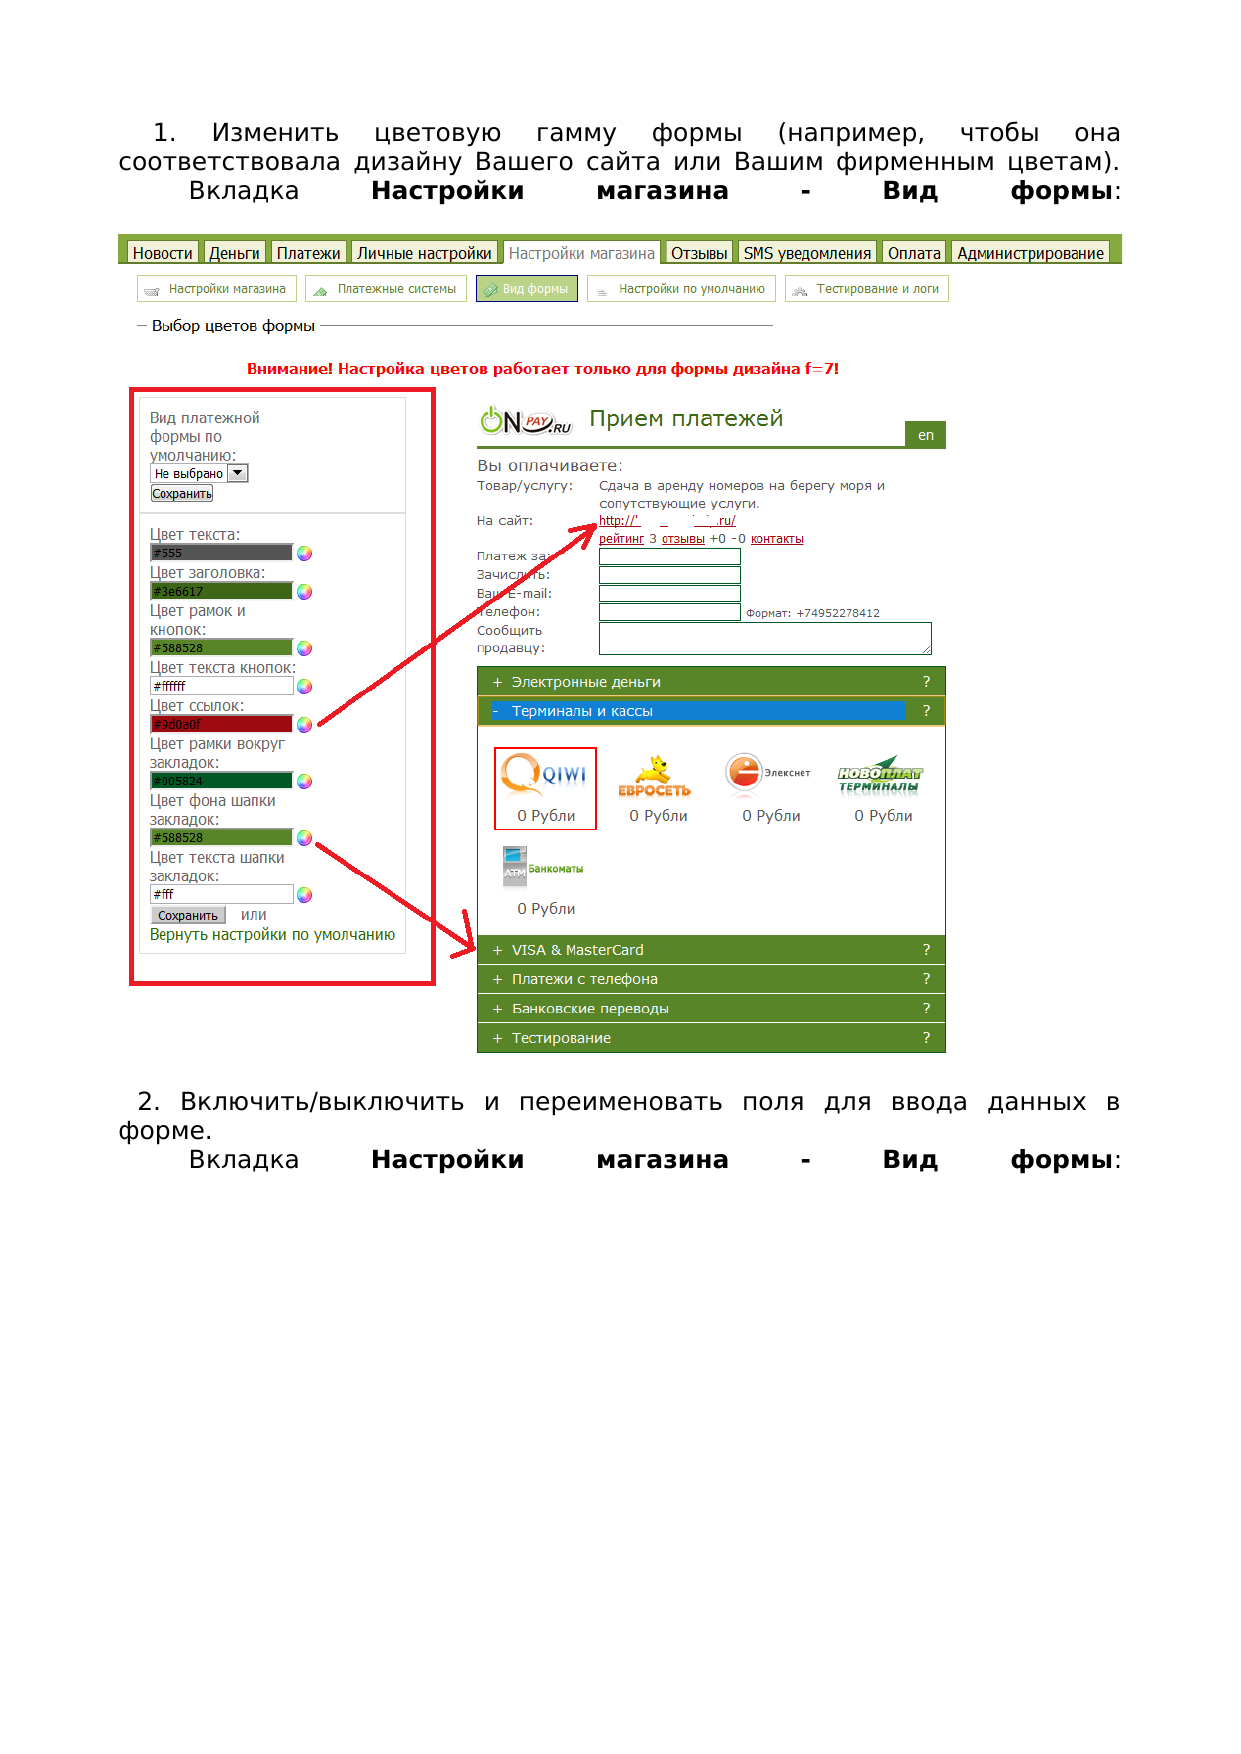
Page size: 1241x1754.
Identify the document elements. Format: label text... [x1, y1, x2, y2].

picture [118, 234, 1123, 1058]
text Система позволяет тонко настроить вид платежной формы, в том числе: 1. Изменить цветовую гамму формы (например, чтобы она соответствовала дизайну Вашего сайта или Вашим фирменным цветам). Вкладка Настройки магазина - Вид формы: 2. Включить/выключить и переименовать поля для ввода данных в форме. Вкладка Настройки магазина - Вид формы: 3. Включать/выключать любые платежные системы, а также менять их сортировку (перемещение осуществляется мышью - удержанием левой клавиши). Вкладка Настройки магазина - Платежные системы: [118, 118, 1122, 234]
text Система позволяет тонко настроить вид платежной формы, в том числе: 1. Изменить цветовую гамму формы (например, чтобы она соответствовала дизайну Вашего сайта или Вашим фирменным цветам). Вкладка Настройки магазина - Вид формы: 2. Включить/выключить и переименовать поля для ввода данных в форме. Вкладка Настройки магазина - Вид формы: 3. Включать/выключать любые платежные системы, а также менять их сортировку (перемещение осуществляется мышью - удержанием левой клавиши). Вкладка Настройки магазина - Платежные системы: [118, 1058, 1122, 1204]
